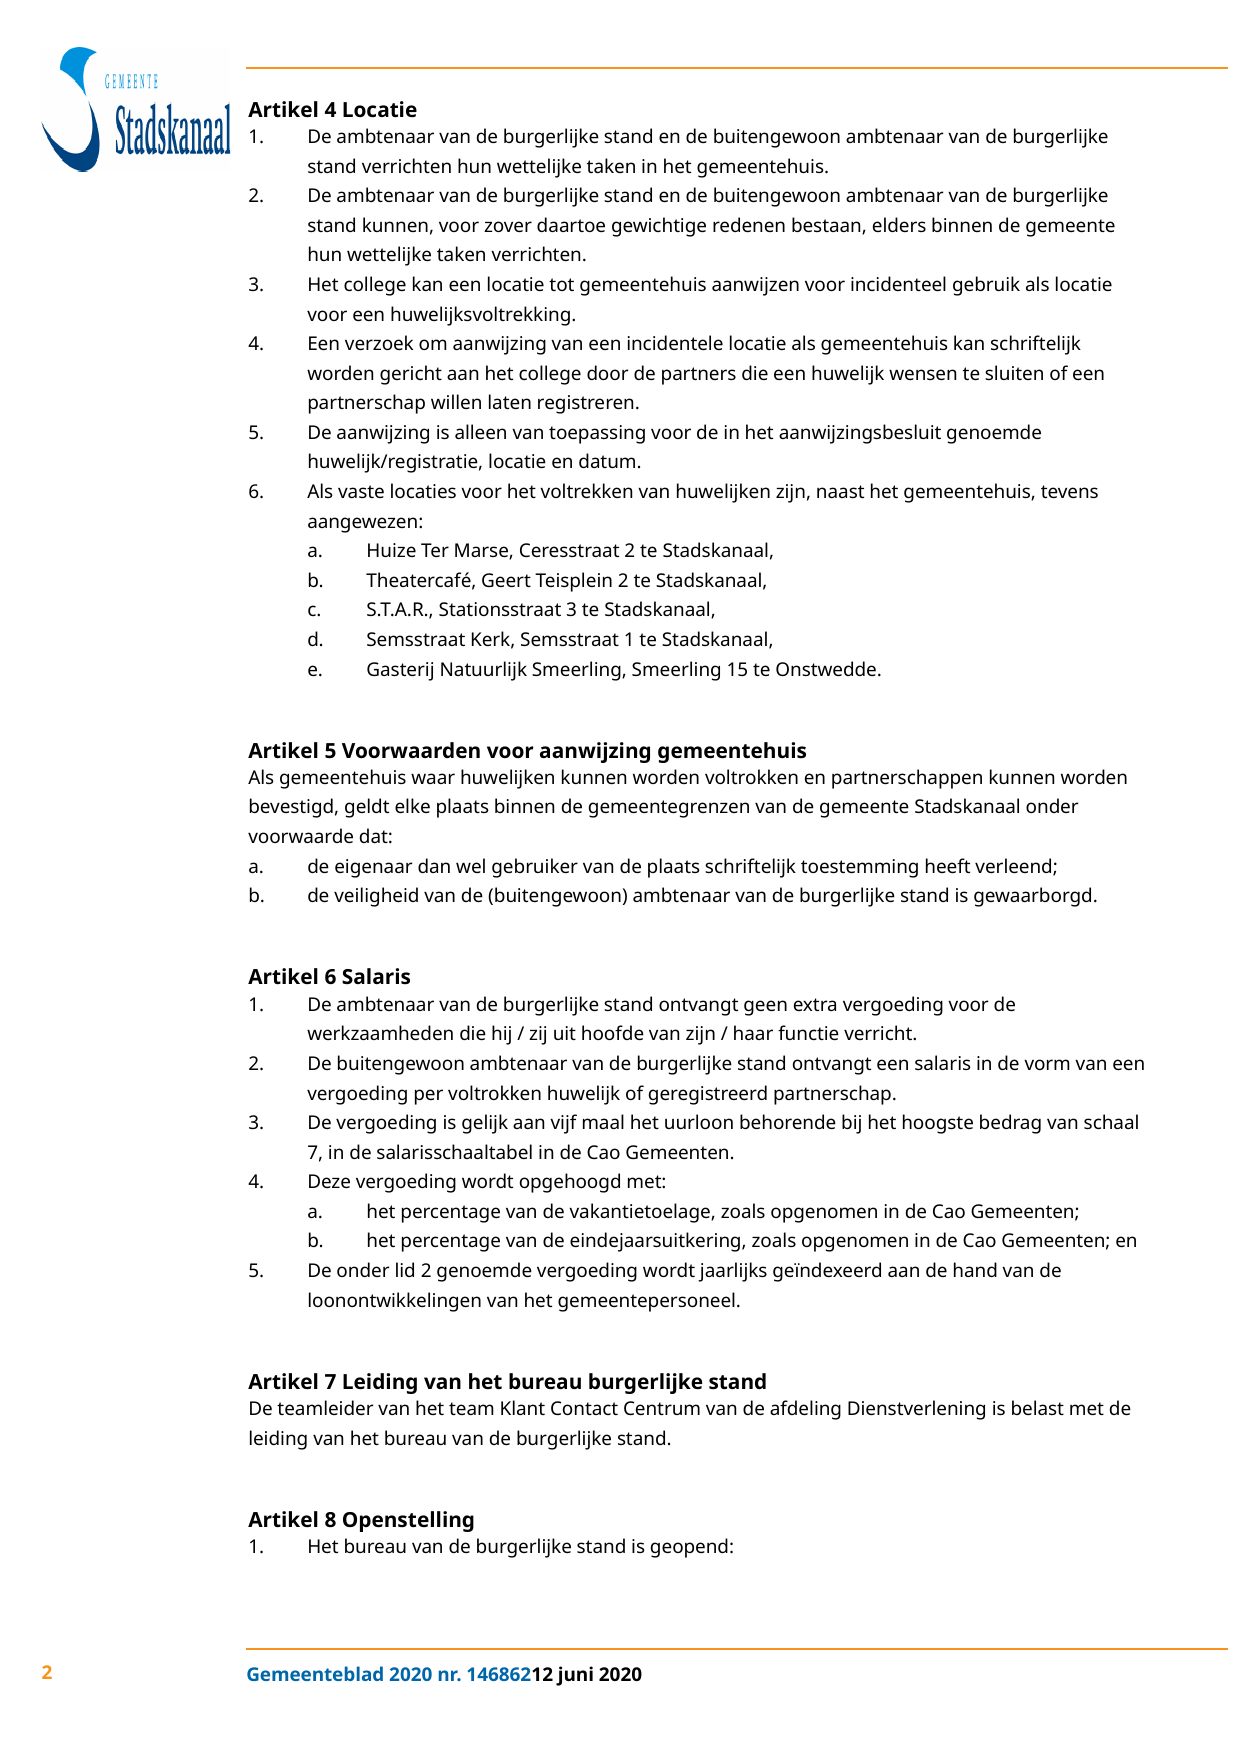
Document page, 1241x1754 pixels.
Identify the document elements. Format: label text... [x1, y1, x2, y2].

list Theatercafé, Geert Teisplein 2 te Stadskanaal, [307, 567, 1152, 593]
list Een verzoek om aanwijzing van een incidentele locatie als gemeentehuis kan schriftelijk worden gericht aan het college door de partners die een huwelijk wensen te sluiten of een partnerschap willen laten registreren. [248, 330, 1152, 415]
list De onder lid 2 genoemde vergoeding wordt jaarlijks geïndexeerd aan de hand van de loonontwikkelingen van het gemeentepersoneel. [248, 1257, 1152, 1312]
text Artikel 5 Voorwaarden voor aanwijzing gemeentehuis [248, 736, 1152, 764]
list het percentage van de eindejaarsuitkering, zoals opgenomen in de Cao Gemeenten; en [307, 1228, 1152, 1253]
list Gasterij Natuurlijk Smeerling, Smeerling 15 te Onstwedde. [307, 656, 1152, 681]
list de eigenaar dan wel gebruiker van de plaats schriftelijk toestemming heeft verleend; [248, 853, 1152, 879]
list De buitengewoon ambtenaar van de burgerlijke stand ontvangt een salaris in de vorm van een vergoeding per voltrokken huwelijk of geregistreerd partnerschap. [248, 1050, 1152, 1105]
list S.T.A.R., Stationsstraat 3 te Stadskanaal, [307, 597, 1152, 622]
list De ambtenaar van de burgerlijke stand en de buitengewoon ambtenaar van de burgerlijke stand verrichten hun wettelijke taken in het gemeentehuis. [248, 123, 1152, 178]
picture [41, 47, 231, 172]
text Artikel 7 Leiding van het bureau burgerlijke stand [248, 1367, 1152, 1395]
text Artikel 8 Openstelling [248, 1505, 1152, 1533]
list Huize Ter Marse, Ceresstraat 2 te Stadskanaal, [307, 537, 1152, 563]
text Artikel 4 Locatie [248, 95, 1152, 123]
list Het bureau van de burgerlijke stand is geopend: [248, 1533, 1152, 1559]
list De vergoeding is gelijk aan vijf maal het uurloon behorende bij het hoogste bedrag van schaal 7, in de salarisschaaltabel in de Cao Gemeenten. [248, 1109, 1152, 1164]
text Artikel 6 Salaris [248, 962, 1152, 991]
list Semsstraat Kerk, Semsstraat 1 te Stadskanaal, [307, 626, 1152, 652]
text Als gemeentehuis waar huwelijken kunnen worden voltrokken en partnerschappen kunnen worden bevestigd, geldt elke plaats binnen de gemeentegrenzen van de gemeente Stadskanaal onder voorwaarde dat: [248, 764, 1152, 849]
list Deze vergoeding wordt opgehoogd met: [248, 1168, 1152, 1194]
list De ambtenaar van de burgerlijke stand en de buitengewoon ambtenaar van de burgerlijke stand kunnen, voor zover daartoe gewichtige redenen bestaan, elders binnen de gemeente hun wettelijke taken verrichten. [248, 182, 1152, 267]
list De ambtenaar van de burgerlijke stand ontvangt geen extra vergoeding voor de werkzaamheden die hij / zij uit hoofde van zijn / haar functie verricht. [248, 991, 1152, 1046]
list Als vaste locaties voor het voltrekken van huwelijken zijn, naast het gemeentehuis, tevens aangewezen: [248, 478, 1152, 533]
text De teamleider van het team Klant Contact Centrum van de afdeling Dienstverlening is belast met de leiding van het bureau van de burgerlijke stand. [248, 1395, 1152, 1451]
list Het college kan een locatie tot gemeentehuis aanwijzen voor incidenteel gebruik als locatie voor een huwelijksvoltrekking. [248, 271, 1152, 326]
list het percentage van de vakantietoelage, zoals opgenomen in de Cao Gemeenten; [307, 1198, 1152, 1224]
list de veiligheid van de (buitengewoon) ambtenaar van de burgerlijke stand is gewaarborgd. [248, 882, 1152, 908]
list De aanwijzing is alleen van toepassing voor de in het aanwijzingsbesluit genoemde huwelijk/registratie, locatie en datum. [248, 419, 1152, 474]
